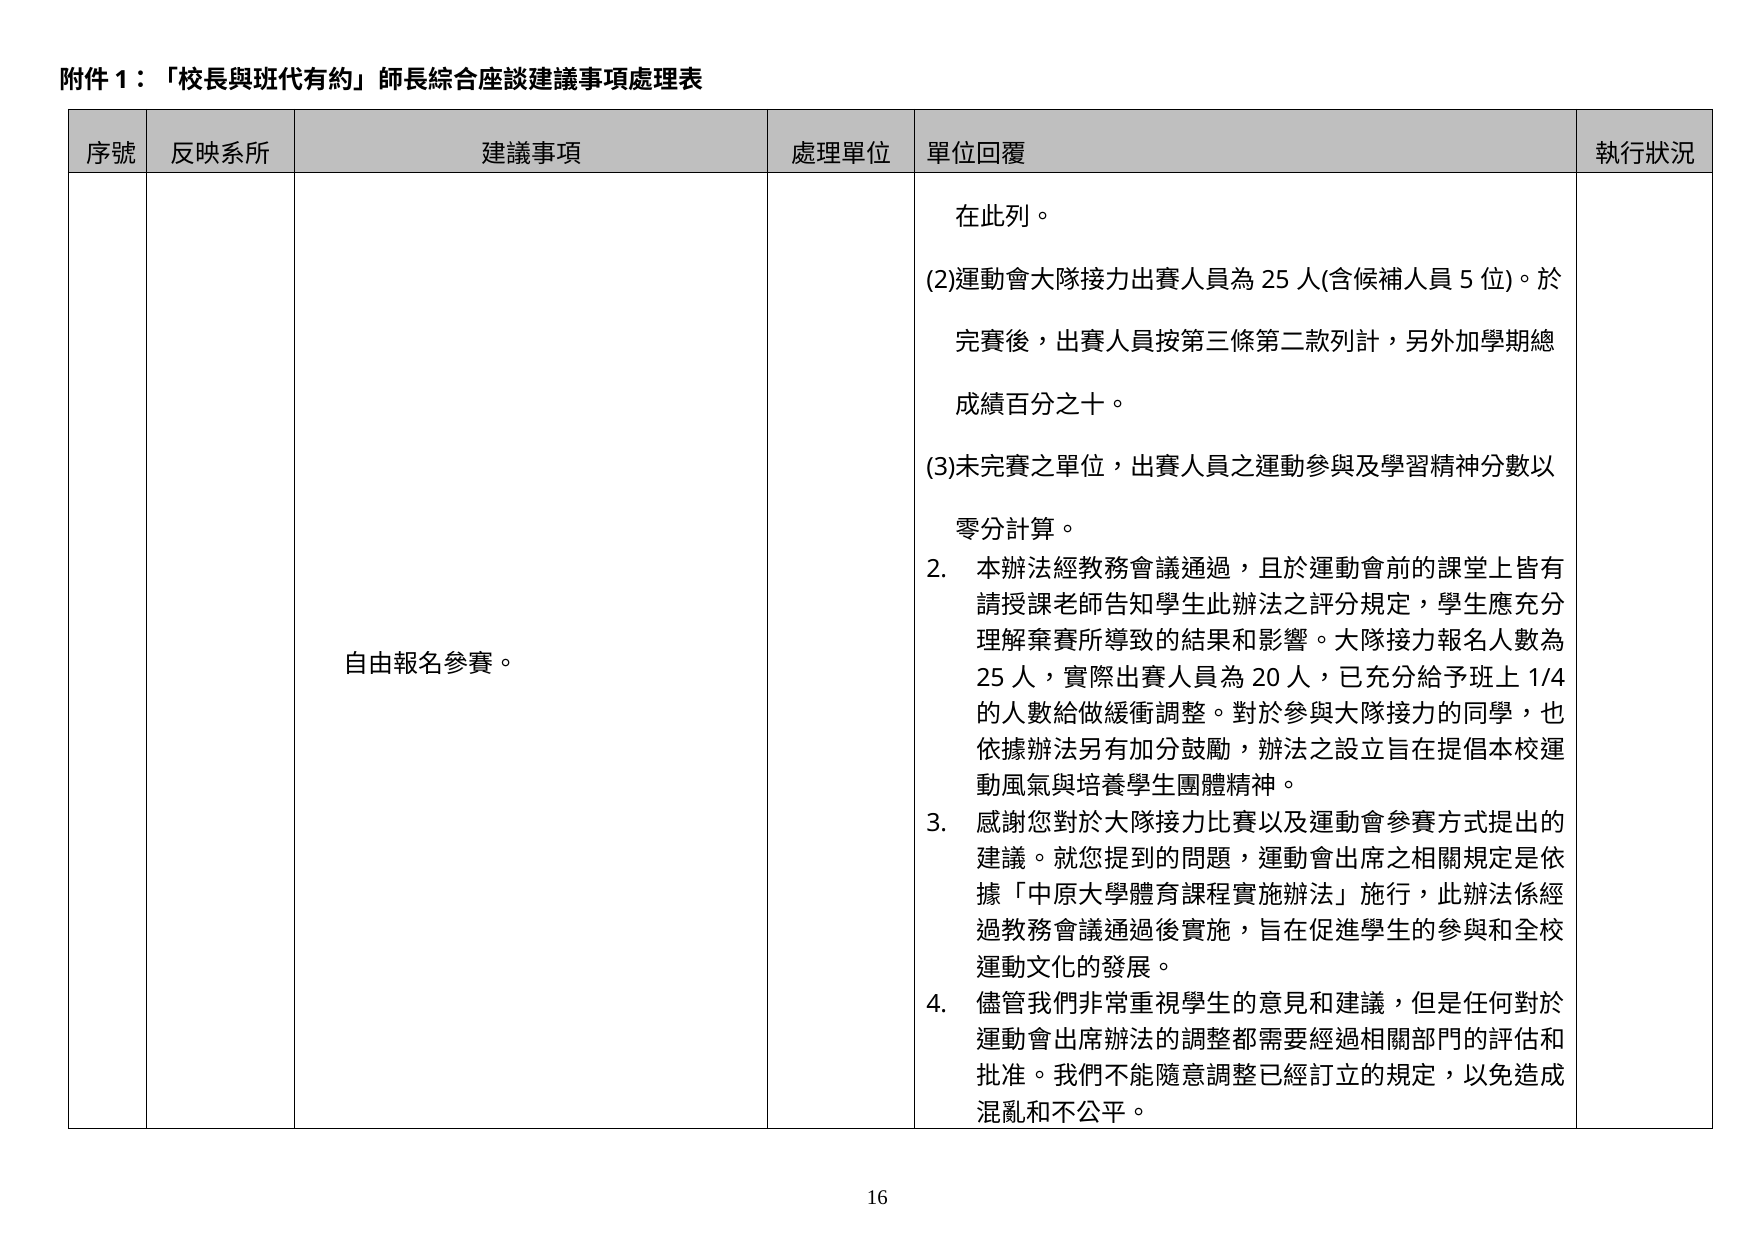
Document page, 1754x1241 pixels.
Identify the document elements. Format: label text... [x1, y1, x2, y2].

table_header 反映系所 [147, 110, 294, 172]
table_cell 自由報名參賽。 [295, 173, 767, 1128]
table_header 序號 [69, 110, 146, 172]
table_header 執行狀況 [1577, 110, 1712, 172]
table_cell [69, 173, 146, 1128]
table_header 處理單位 [768, 110, 914, 172]
table_cell [147, 173, 294, 1128]
table_header 單位回覆 [915, 110, 1576, 172]
table_cell [1577, 173, 1712, 1128]
table_cell [768, 173, 914, 1128]
table_header 建議事項 [295, 110, 767, 172]
table_cell 在此列。 (2)運動會大隊接力出賽人員為 25 人(含候補人員 5 位)。於完賽後，出賽人員按第三條第二款列計，另外加學期總成績百分之十。 (3)未完賽之單位，出賽人員之運動參與及學習精神分數以零分計算。 本辦法經教務會議通過，且於運動會前的課堂上皆有請授課老師告知學生此辦法之評分規定，學生應充分理解棄賽所導致的結果和影響。大隊接力報名人數為25人，實際出賽人員為20人，已充分給予班上1/4的人數給做緩衝調整。對於參與大隊接力的同學，也依據辦法另有加分鼓勵，辦法之設立旨在提倡本校運動風氣與培養學生團體精神。 感謝您對於大隊接力比賽以及運動會參賽方式提出的建議。就您提到的問題，運動會出席之相關規定是依據「中原大學體育課程實施辦法」施行，此辦法係經過教務會議通過後實施，旨在促進學生的參與和全校運動文化的發展。 儘管我們非常重視學生的意見和建議，但是任何對於運動會出席辦法的調整都需要經過相關部門的評估和批准。我們不能隨意調整已經訂立的規定，以免造成混亂和不公平。 [915, 173, 1576, 1128]
